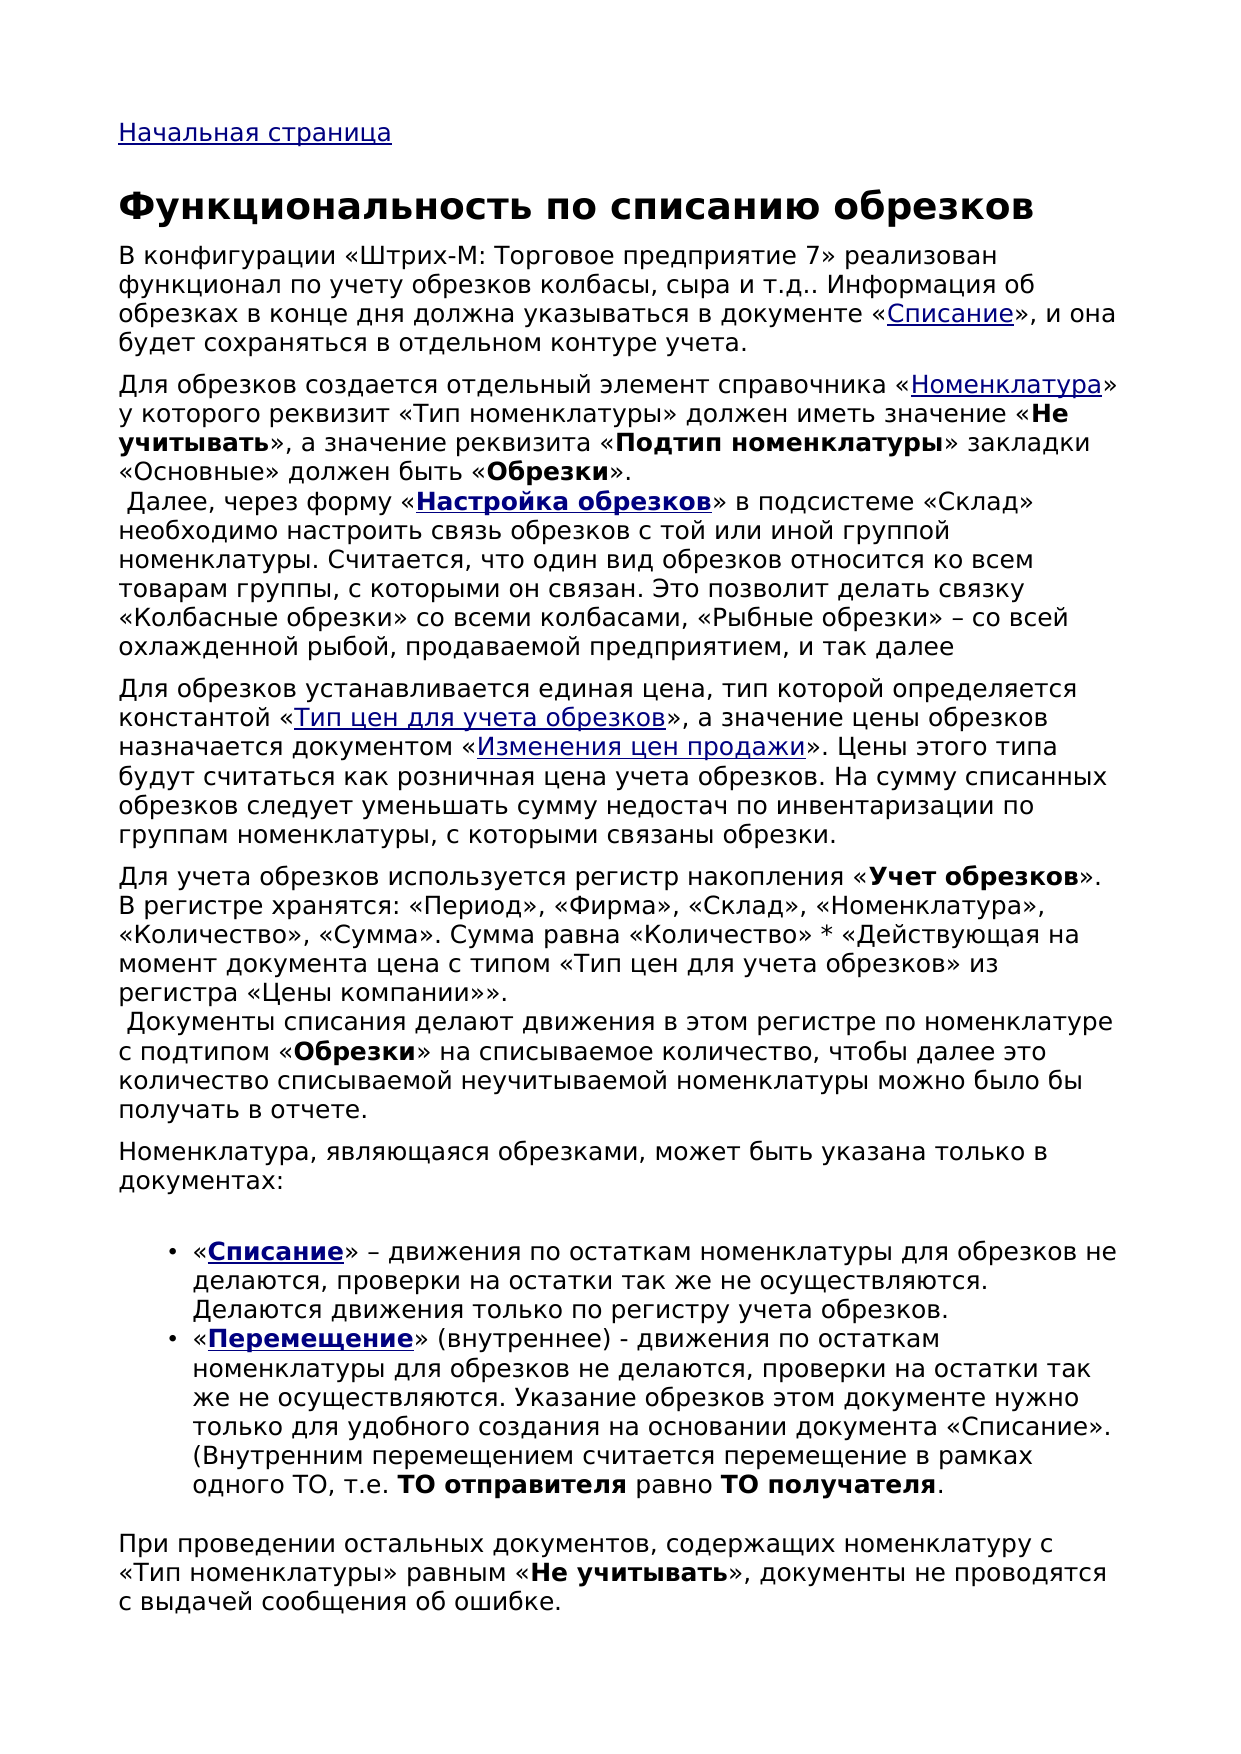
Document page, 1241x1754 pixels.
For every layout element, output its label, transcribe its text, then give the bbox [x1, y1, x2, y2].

text Для учета обрезков используется регистр накопления «Учет обрезков». В регистре хранятся: «Период», «Фирма», «Склад», «Номенклатура», «Количество», «Сумма». Сумма равна «Количество» * «Действующая на момент документа цена с типом «Тип цен для учета обрезков» из регистра «Цены компании»». Документы списания делают движения в этом регистре по номенклатуре с подтипом «Обрезки» на списываемое количество, чтобы далее это количество списываемой неучитываемой номенклатуры можно было бы получать в отчете. [118, 862, 1122, 1124]
text Для обрезков устанавливается единая цена, тип которой определяется константой «Тип цен для учета обрезков», а значение цены обрезков назначается документом «Изменения цен продажи». Цены этого типа будут считаться как розничная цена учета обрезков. На сумму списанных обрезков следует уменьшать сумму недостач по инвентаризации по группам номенклатуры, с которыми связаны обрезки. [118, 674, 1122, 849]
text Начальная страница [118, 118, 1122, 147]
list «Списание» – движения по остаткам номенклатуры для обрезков не делаются, проверки на остатки так же не осуществляются. Делаются движения только по регистру учета обрезков. [177, 1237, 1122, 1324]
text Номенклатура, являющаяся обрезками, может быть указана только в документах: [118, 1137, 1122, 1195]
text Для обрезков создается отдельный элемент справочника «Номенклатура» у которого реквизит «Тип номенклатуры» должен иметь значение «Не учитывать», а значение реквизита «Подтип номенклатуры» закладки «Основные» должен быть «Обрезки». Далее, через форму «Настройка обрезков» в подсистеме «Склад» необходимо настроить связь обрезков с той или иной группой номенклатуры. Считается, что один вид обрезков относится ко всем товарам группы, с которыми он связан. Это позволит делать связку «Колбасные обрезки» со всеми колбасами, «Рыбные обрезки» – со всей охлажденной рыбой, продаваемой предприятием, и так далее [118, 370, 1122, 662]
list «Перемещение» (внутреннее) - движения по остаткам номенклатуры для обрезков не делаются, проверки на остатки так же не осуществляются. Указание обрезков этом документе нужно только для удобного создания на основании документа «Списание». (Внутренним перемещением считается перемещение в рамках одного ТО, т.е. ТО отправителя равно ТО получателя. [177, 1324, 1122, 1499]
subtitle Функциональность по списанию обрезков [118, 185, 1122, 228]
text При проведении остальных документов, содержащих номенклатуру с «Тип номенклатуры» равным «Не учитывать», документы не проводятся с выдачей сообщения об ошибке. [118, 1529, 1122, 1617]
text В конфигурации «Штрих-М: Торговое предприятие 7» реализован функционал по учету обрезков колбасы, сыра и т.д.. Информация об обрезках в конце дня должна указываться в документе «Списание», и она будет сохраняться в отдельном контуре учета. [118, 241, 1122, 358]
